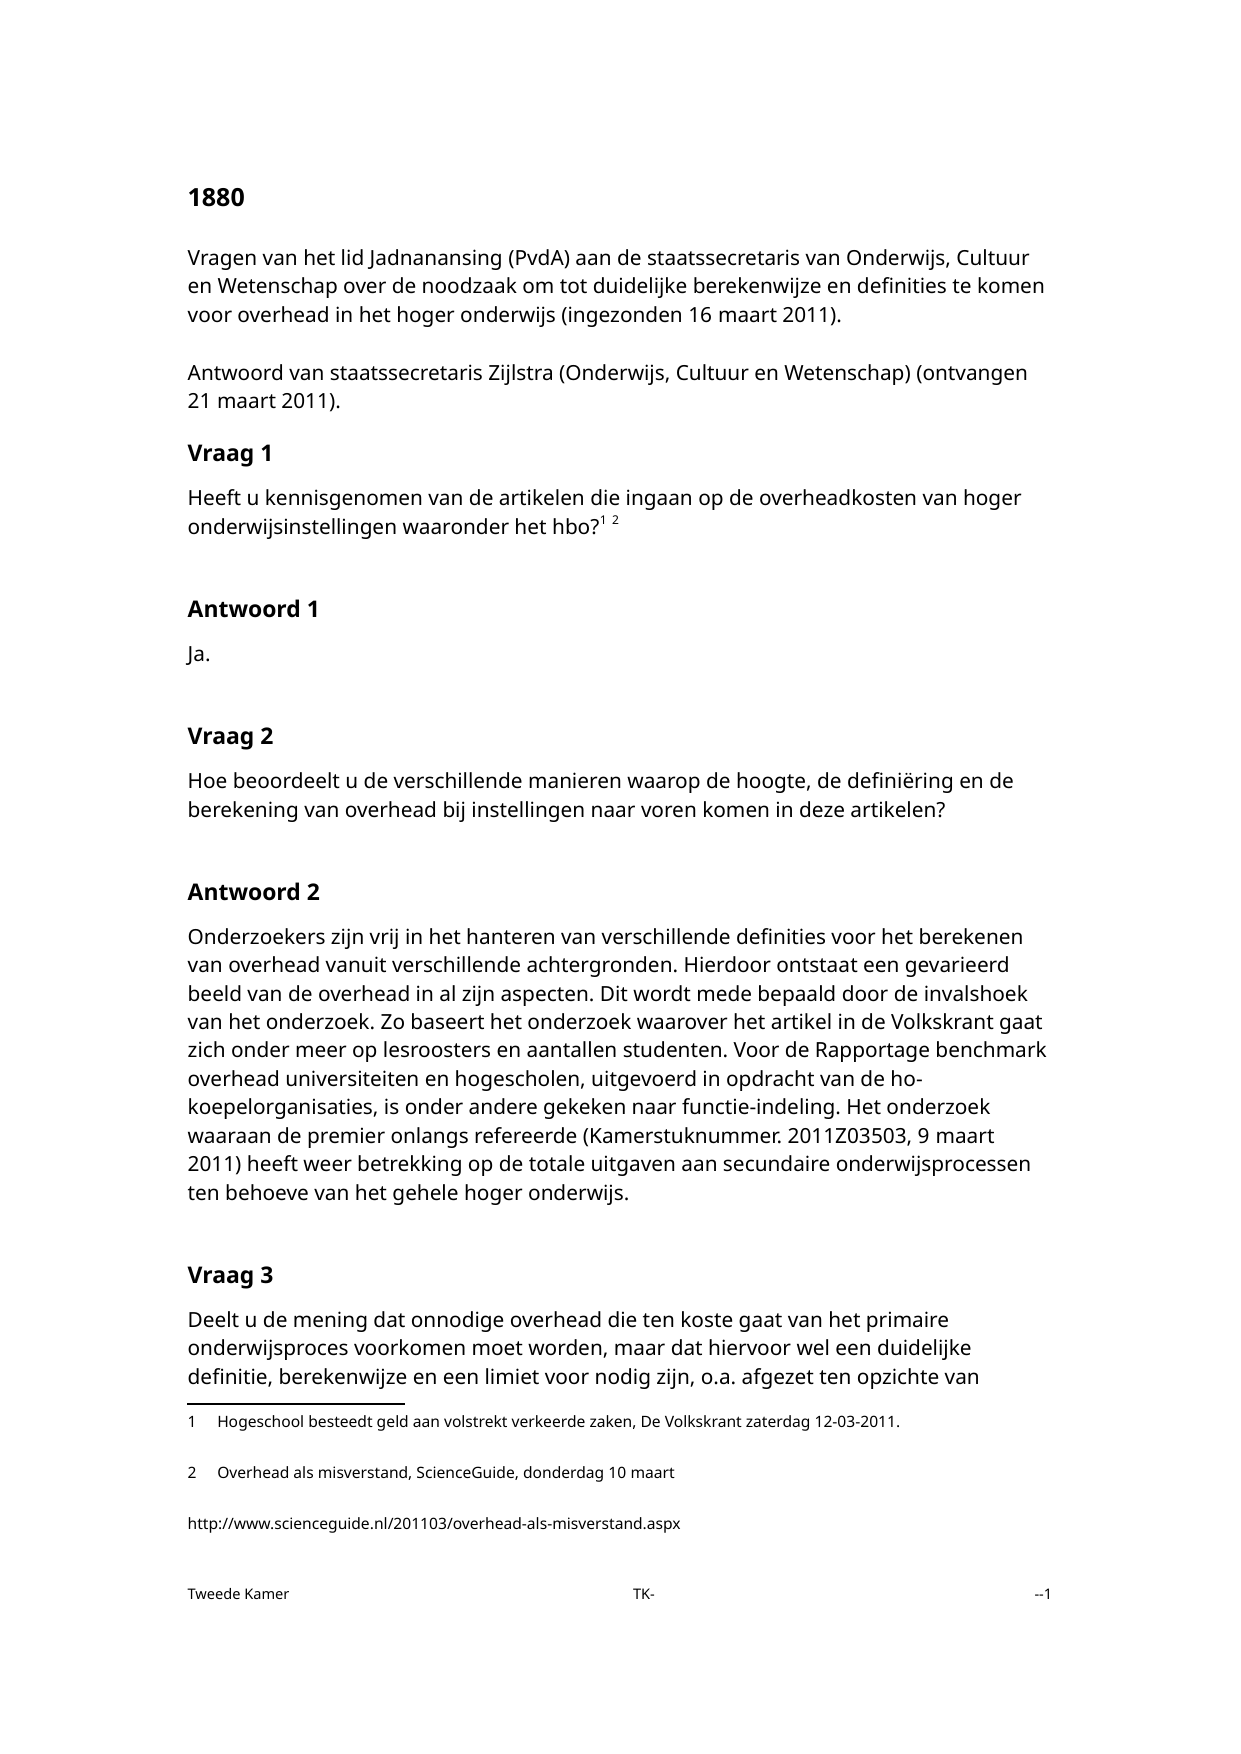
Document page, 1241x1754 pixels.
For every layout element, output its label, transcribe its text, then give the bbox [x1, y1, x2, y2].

subtitle Vraag 3 [187, 1259, 1053, 1290]
text Deelt u de mening dat onnodige overhead die ten koste gaat van het primaire onderwijsproces voorkomen moet worden, maar dat hiervoor wel een duidelijke definitie, berekenwijze en een limiet voor nodig zijn, o.a. afgezet ten opzichte van andere sectoren en de daarbij behorende overhead? [187, 1305, 1053, 1333]
subtitle Vraag 1 [187, 437, 1053, 468]
subtitle Antwoord 2 [187, 876, 1053, 907]
text Overhead als misverstand, ScienceGuide, donderdag 10 maart [187, 1447, 1053, 1476]
text 1880 [187, 179, 1053, 213]
text Antwoord van staatssecretaris Zijlstra (Onderwijs, Cultuur en Wetenschap) (ontvangen 21 maart 2011). [187, 358, 1053, 415]
text Onderzoekers zijn vrij in het hanteren van verschillende definities voor het berekenen van overhead vanuit verschillende achtergronden. Hierdoor ontstaat een gevarieerd beeld van de overhead in al zijn aspecten. Dit wordt mede bepaald door de invalshoek van het onderzoek. Zo baseert het onderzoek waarover het artikel in de Volkskrant gaat zich onder meer op lesroosters en aantallen studenten. Voor de Rapportage benchmark overhead universiteiten en hogescholen, uitgevoerd in opdracht van de ho-koepelorganisaties, is onder andere gekeken naar functie-indeling. Het onderzoek waaraan de premier onlangs refereerde (Kamerstuknummer. 2011Z03503, 9 maart 2011) heeft weer betrekking op de totale uitgaven aan secundaire onderwijsprocessen ten behoeve van het gehele hoger onderwijs. [187, 922, 1053, 1206]
text Heeft u kennisgenomen van de artikelen die ingaan op de overheadkosten van hoger onderwijsinstellingen waaronder het hbo? [187, 483, 1053, 540]
text Hogeschool besteedt geld aan volstrekt verkeerde zaken, De Volkskrant zaterdag 12-03-2011. [187, 1360, 1053, 1417]
text Hoe beoordeelt u de verschillende manieren waarop de hoogte, de definiëring en de berekening van overhead bij instellingen naar voren komen in deze artikelen? [187, 766, 1053, 823]
text http://www.scienceguide.nl/201103/overhead-als-misverstand.aspx [187, 1506, 1053, 1534]
text Vragen van het lid Jadnanansing (PvdA) aan de staatssecretaris van Onderwijs, Cultuur en Wetenschap over de noodzaak om tot duidelijke berekenwijze en definities te komen voor overhead in het hoger onderwijs (ingezonden 16 maart 2011). [187, 243, 1053, 328]
text Ja. [187, 639, 1053, 667]
subtitle Antwoord 1 [187, 593, 1053, 624]
subtitle Vraag 2 [187, 720, 1053, 751]
